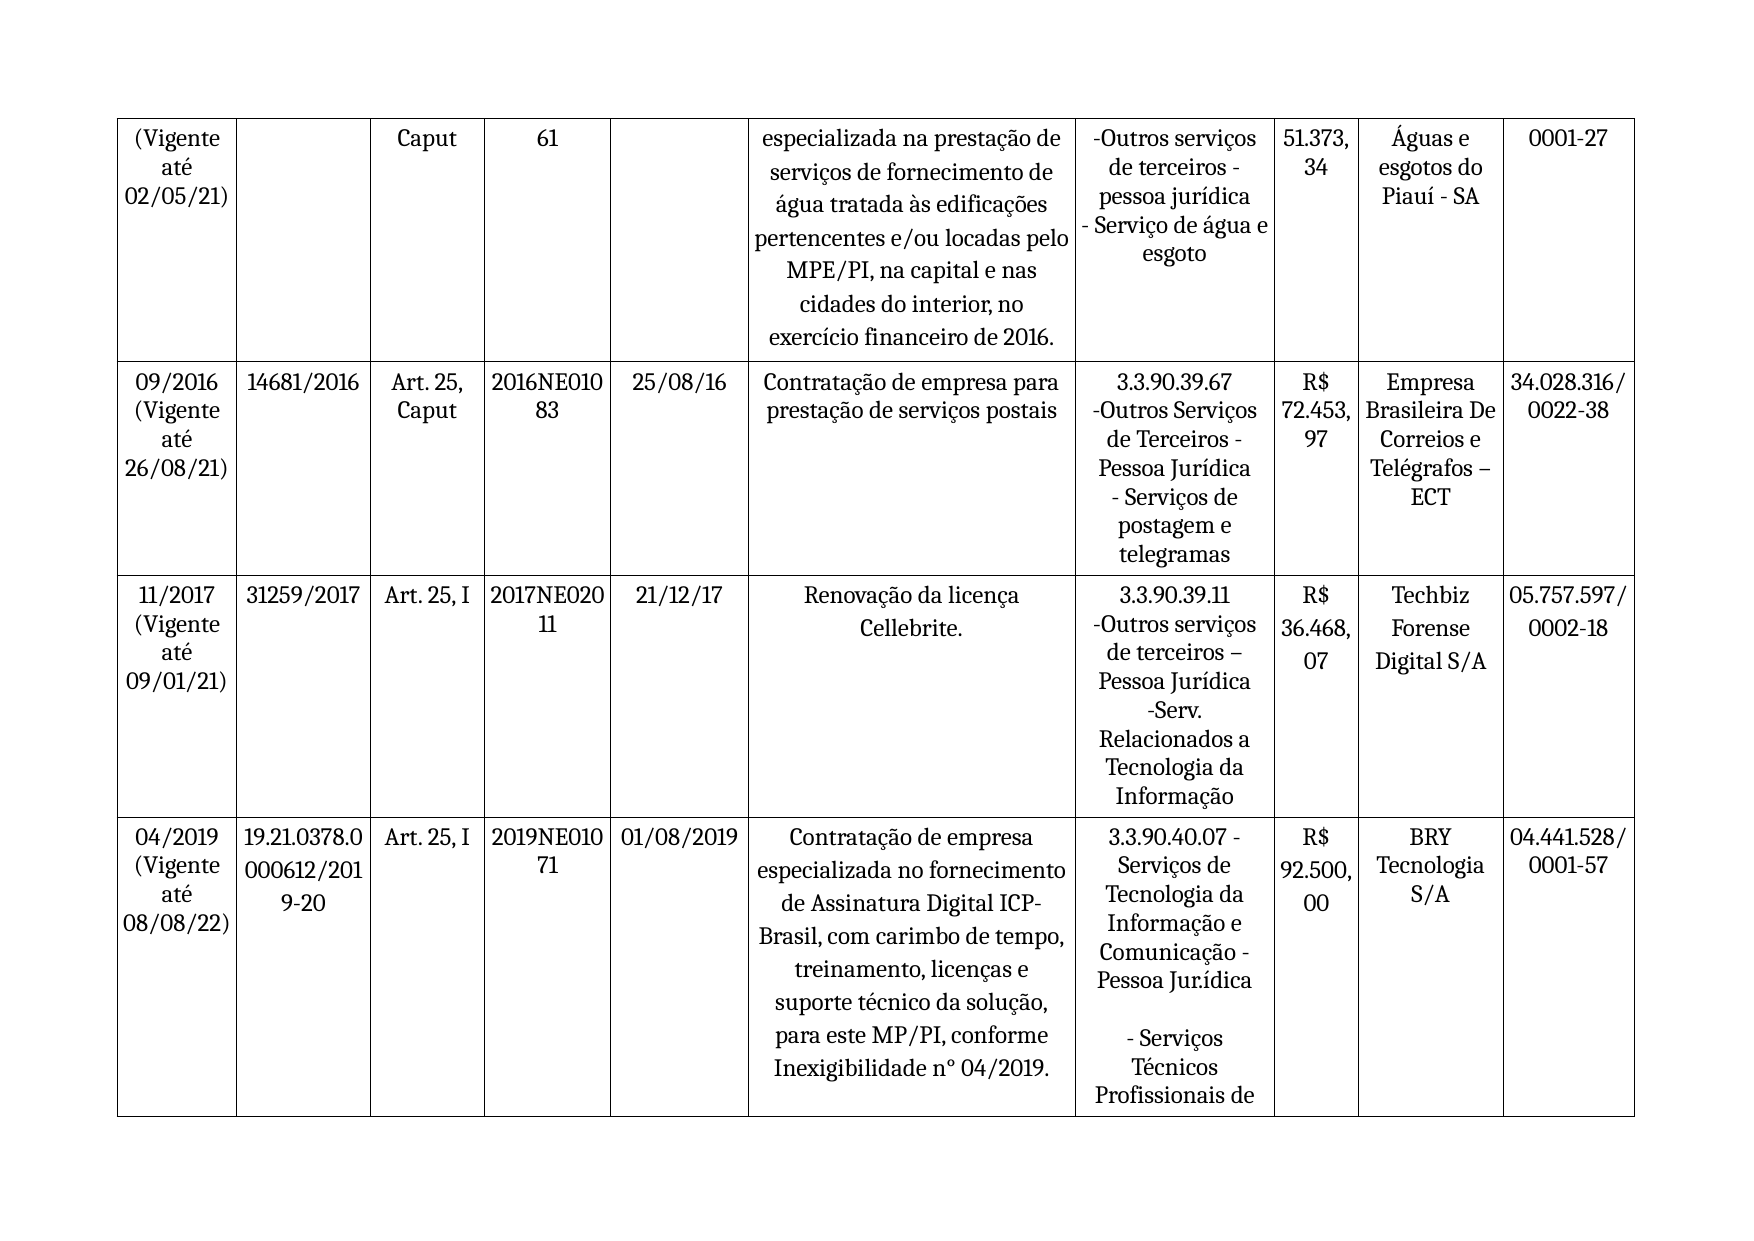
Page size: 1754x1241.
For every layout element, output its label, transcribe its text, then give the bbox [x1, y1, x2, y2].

table_cell 51.373,34 [1275, 119, 1358, 361]
table_cell Contratação de empresa para prestação de serviços postais [749, 362, 1075, 574]
table_cell 04.441.528/0001-57 [1504, 818, 1634, 1116]
table_cell 14681/2016 [237, 362, 370, 574]
table_cell 21/12/17 [611, 576, 748, 816]
table_cell 11/2017 (Vigente até 09/01/21) [118, 576, 236, 816]
table_cell 3.3.90.40.07 - Serviços de Tecnologia da Informação e Comunicação - Pessoa Jur.ídica - Serviços Técnicos Profissionais de [1076, 818, 1274, 1116]
table_cell -Outros serviços de terceiros - pessoa jurídica - Serviço de água e esgoto [1076, 119, 1274, 361]
table_cell R$ 92.500,00 [1275, 818, 1358, 1116]
table_cell (Vigente até 02/05/21) [118, 119, 236, 361]
table_cell [1635, 816, 1754, 1116]
table_cell Caput [371, 119, 484, 361]
table_cell Techbiz Forense Digital S/A [1359, 576, 1503, 816]
table_cell 05.757.597/0002-18 [1504, 576, 1634, 816]
table_cell Empresa Brasileira De Correios e Telégrafos – ECT [1359, 362, 1503, 574]
table_cell Águas e esgotos do Piauí - SA [1359, 119, 1503, 361]
table_cell [237, 119, 370, 361]
table_cell BRY Tecnologia S/A [1359, 818, 1503, 1116]
table_cell Renovação da licença Cellebrite. [749, 576, 1075, 816]
table_cell 04/2019 (Vigente até 08/08/22) [118, 818, 236, 1116]
table_cell [611, 119, 748, 361]
table_cell Art. 25, Caput [371, 362, 484, 574]
table_cell Contratação de empresa especializada no fornecimento de Assinatura Digital ICP-Brasil, com carimbo de tempo, treinamento, licenças e suporte técnico da solução, para este MP/PI, conforme Inexigibilidade n° 04/2019. [749, 818, 1075, 1116]
table_cell R$ 72.453,97 [1275, 362, 1358, 574]
table_cell [1635, 575, 1754, 816]
table_cell 31259/2017 [237, 576, 370, 816]
table_cell R$ 36.468,07 [1275, 576, 1358, 816]
table_cell 61 [485, 119, 610, 361]
table_cell Art. 25, I [371, 576, 484, 816]
table_cell Art. 25, I [371, 818, 484, 1116]
table_cell 34.028.316/0022-38 [1504, 362, 1634, 574]
table_cell 2016NE01083 [485, 362, 610, 574]
table_cell [1635, 118, 1754, 361]
table_cell especializada na prestação de serviços de fornecimento de água tratada às edificações pertencentes e/ou locadas pelo MPE/PI, na capital e nas cidades do interior, no exercício financeiro de 2016. [749, 119, 1075, 361]
table_cell 25/08/16 [611, 362, 748, 574]
table_cell 09/2016 (Vigente até 26/08/21) [118, 362, 236, 574]
table_cell 3.3.90.39.67 -Outros Serviços de Terceiros - Pessoa Jurídica - Serviços de postagem e telegramas [1076, 362, 1274, 574]
table_cell 3.3.90.39.11 -Outros serviços de terceiros – Pessoa Jurídica -Serv. Relacionados a Tecnologia da Informação [1076, 576, 1274, 816]
table_cell 2019NE01071 [485, 818, 610, 1116]
table_cell 0001-27 [1504, 119, 1634, 361]
table_cell 01/08/2019 [611, 818, 748, 1116]
table_cell [1635, 361, 1754, 574]
table_cell 19.21.0378.0000612/2019-20 [237, 818, 370, 1116]
table_cell 2017NE02011 [485, 576, 610, 816]
